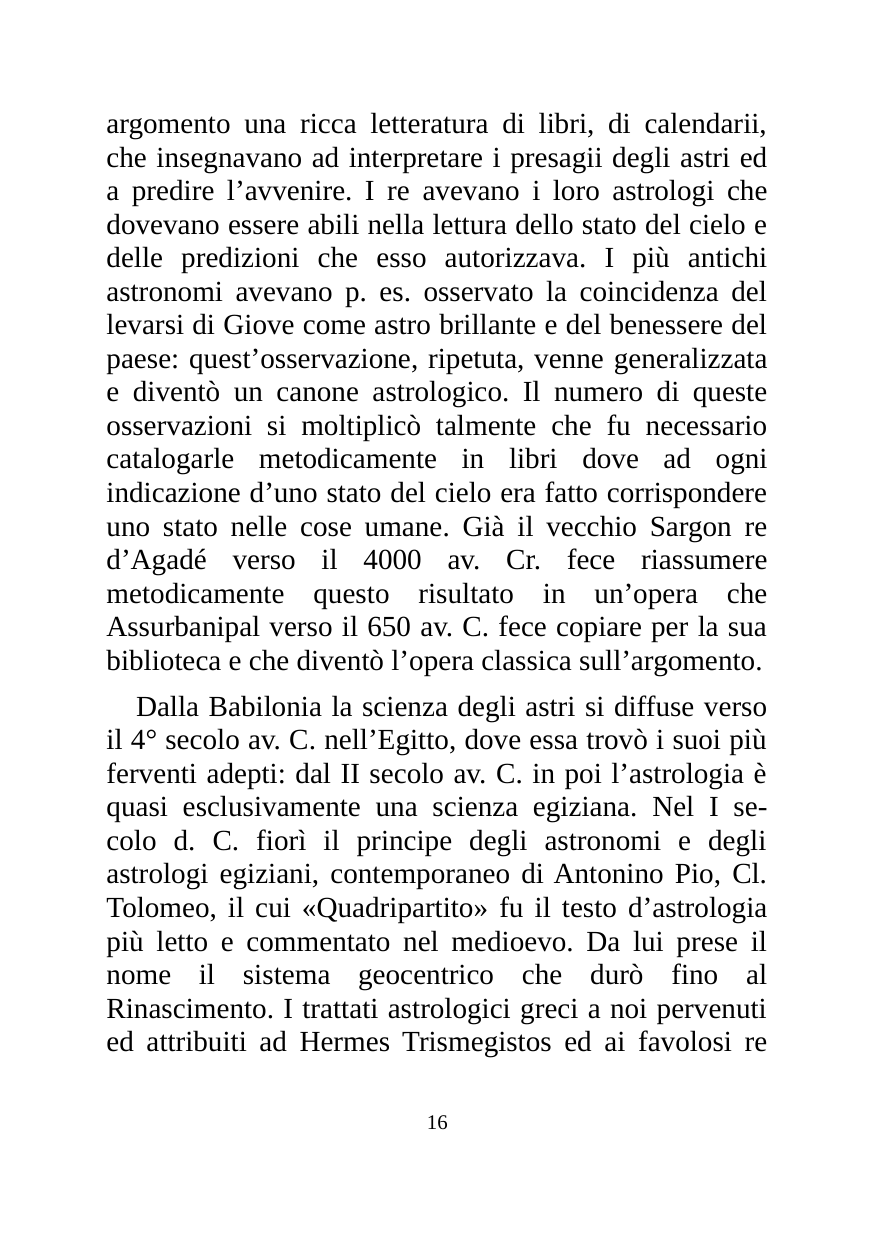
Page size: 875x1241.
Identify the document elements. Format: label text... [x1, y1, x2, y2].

text Dalla Babilonia la scienza degli astri si diffuse verso il 4° secolo av. C. nell’Egitto, dove essa trovò i suoi più ferventi adepti: dal II secolo av. C. in poi l’astrologia è quasi esclusivamente una scienza egiziana. Nel I se- colo d. C. fiorì il principe degli astronomi e degli astrologi egiziani, contemporaneo di Antonino Pio, Cl. Tolomeo, il cui «Quadripartito» fu il testo d’astrologia più letto e commentato nel medioevo. Da lui prese il nome il sistema geocentrico che durò fino al Rinascimento. I trattati astrologici greci a noi pervenuti ed attribuiti ad Hermes Trismegistos ed ai favolosi re [106, 689, 768, 1058]
text argomento una ricca letteratura di libri, di calendarii, che insegnavano ad interpretare i presagii degli astri ed a predire l’avvenire. I re avevano i loro astrologi che dovevano essere abili nella lettura dello stato del cielo e delle predizioni che esso autorizzava. I più antichi astronomi avevano p. es. osservato la coincidenza del levarsi di Giove come astro brillante e del benessere del paese: quest’osservazione, ripetuta, venne generalizzata e diventò un canone astrologico. Il numero di queste osservazioni si moltiplicò talmente che fu necessario catalogarle metodicamente in libri dove ad ogni indicazione d’uno stato del cielo era fatto corrispondere uno stato nelle cose umane. Già il vecchio Sargon re d’Agadé verso il 4000 av. Cr. fece riassumere metodicamente questo risultato in un’opera che Assurbanipal verso il 650 av. C. fece copiare per la sua biblioteca e che diventò l’opera classica sull’argomento. [106, 106, 768, 676]
